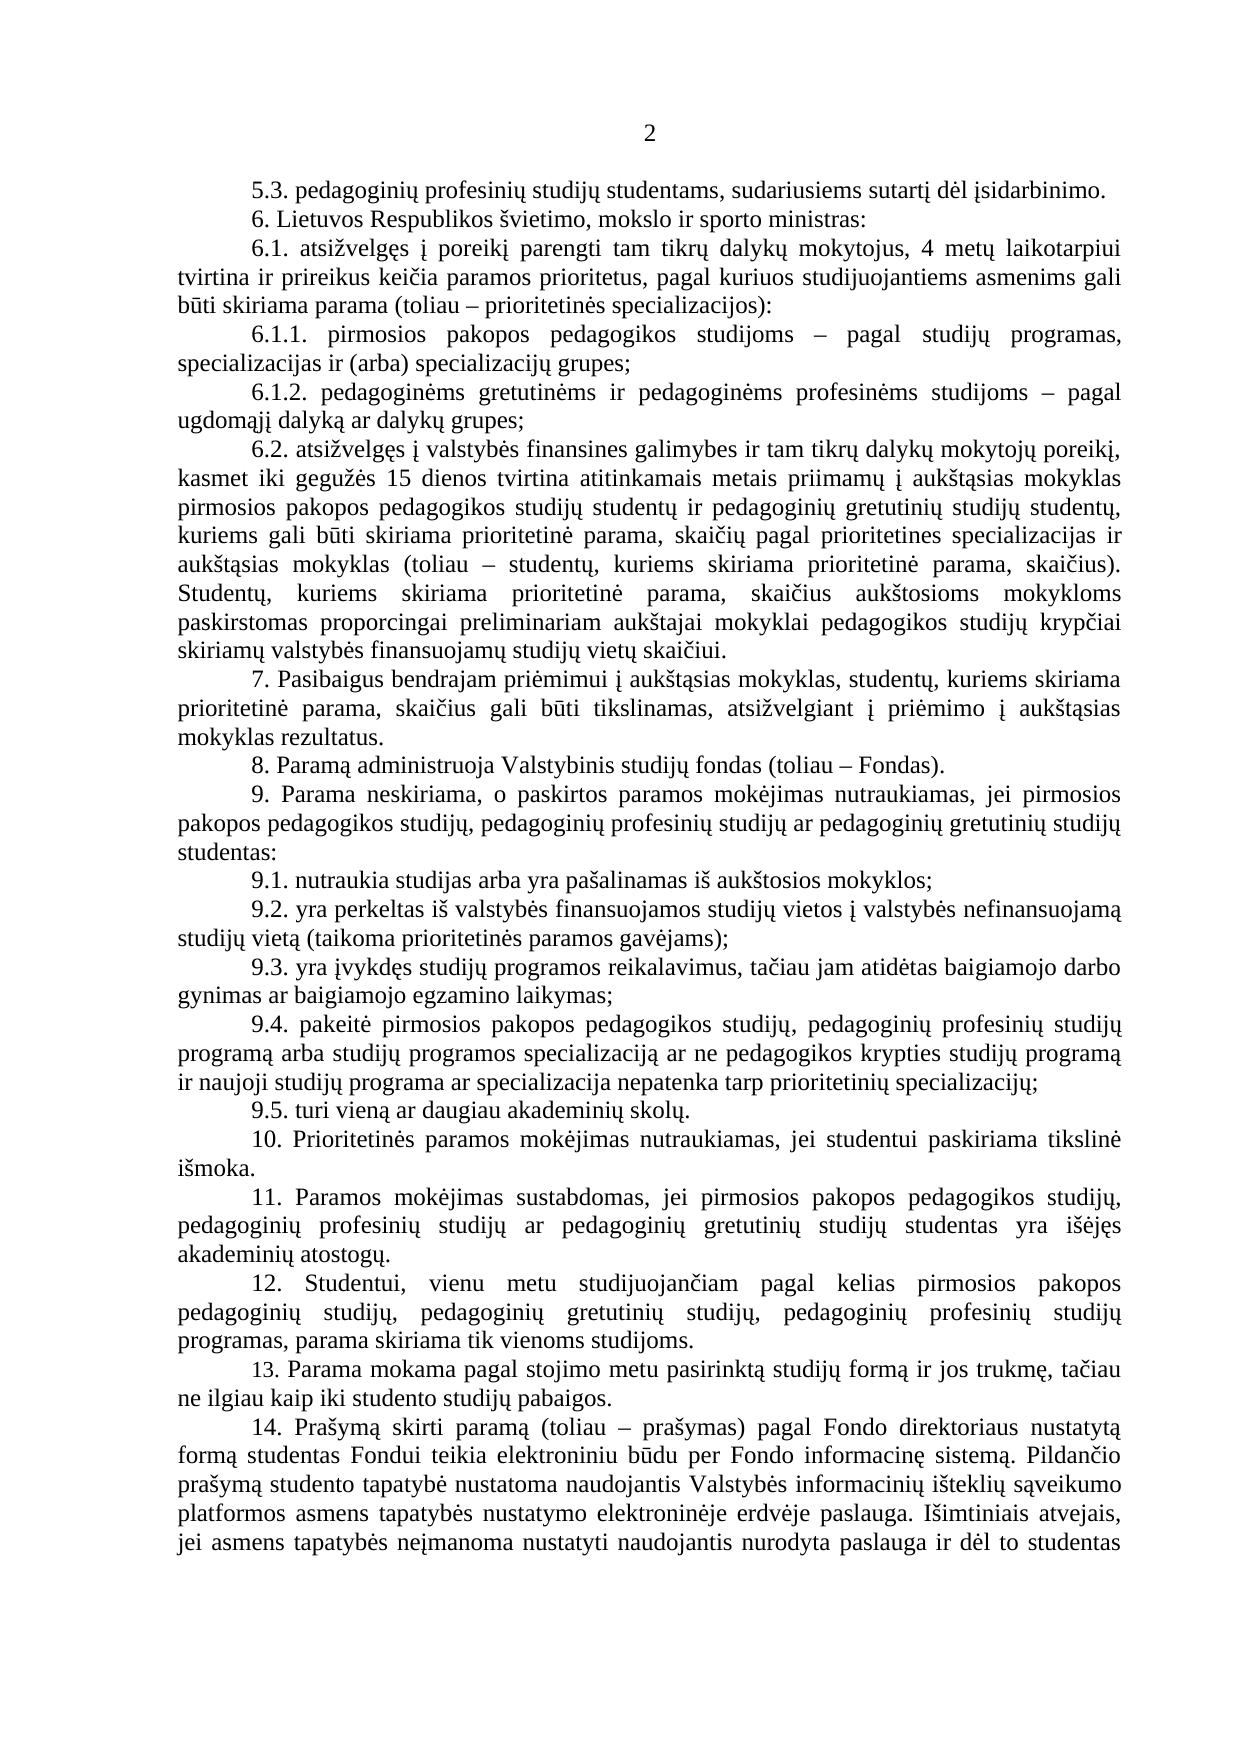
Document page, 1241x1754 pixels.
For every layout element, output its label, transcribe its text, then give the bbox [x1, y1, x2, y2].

text 9.2. yra perkeltas iš valstybės finansuojamos studijų vietos į valstybės nefinansuojamą studijų vietą (taikoma prioritetinės paramos gavėjams); [177, 894, 1122, 952]
text 9.4. pakeitė pirmosios pakopos pedagogikos studijų, pedagoginių profesinių studijų programą arba studijų programos specializaciją ar ne pedagogikos krypties studijų programą ir naujoji studijų programa ar specializacija nepatenka tarp prioritetinių specializacijų; [177, 1009, 1122, 1096]
text 9. Parama neskiriama, o paskirtos paramos mokėjimas nutraukiamas, jei pirmosios pakopos pedagogikos studijų, pedagoginių profesinių studijų ar pedagoginių gretutinių studijų studentas: [177, 779, 1122, 866]
text 9.1. nutraukia studijas arba yra pašalinamas iš aukštosios mokyklos; [177, 866, 1122, 894]
text 5.3. pedagoginių profesinių studijų studentams, sudariusiems sutartį dėl įsidarbinimo. [177, 176, 1122, 204]
text 13. Parama mokama pagal stojimo metu pasirinktą studijų formą ir jos trukmę, tačiau ne ilgiau kaip iki studento studijų pabaigos. [177, 1354, 1122, 1412]
text 11. Paramos mokėjimas sustabdomas, jei pirmosios pakopos pedagogikos studijų, pedagoginių profesinių studijų ar pedagoginių gretutinių studijų studentas yra išėjęs akademinių atostogų. [177, 1182, 1122, 1268]
text 6.2. atsižvelgęs į valstybės finansines galimybes ir tam tikrų dalykų mokytojų poreikį, kasmet iki gegužės 15 dienos tvirtina atitinkamais metais priimamų į aukštąsias mokyklas pirmosios pakopos pedagogikos studijų studentų ir pedagoginių gretutinių studijų studentų, kuriems gali būti skiriama prioritetinė parama, skaičių pagal prioritetines specializacijas ir aukštąsias mokyklas (toliau – studentų, kuriems skiriama prioritetinė parama, skaičius). Studentų, kuriems skiriama prioritetinė parama, skaičius aukštosioms mokykloms paskirstomas proporcingai preliminariam aukštajai mokyklai pedagogikos studijų krypčiai skiriamų valstybės finansuojamų studijų vietų skaičiui. [177, 434, 1122, 664]
text 9.3. yra įvykdęs studijų programos reikalavimus, tačiau jam atidėtas baigiamojo darbo gynimas ar baigiamojo egzamino laikymas; [177, 952, 1122, 1009]
text 7. Pasibaigus bendrajam priėmimui į aukštąsias mokyklas, studentų, kuriems skiriama prioritetinė parama, skaičius gali būti tikslinamas, atsižvelgiant į priėmimo į aukštąsias mokyklas rezultatus. [177, 664, 1122, 751]
text 14. Prašymą skirti paramą (toliau – prašymas) pagal Fondo direktoriaus nustatytą formą studentas Fondui teikia elektroniniu būdu per Fondo informacinę sistemą. Pildančio prašymą studento tapatybė nustatoma naudojantis Valstybės informacinių išteklių sąveikumo platformos asmens tapatybės nustatymo elektroninėje erdvėje paslauga. Išimtiniais atvejais, jei asmens tapatybės neįmanoma nustatyti naudojantis nurodyta paslauga ir dėl to studentas [177, 1412, 1122, 1556]
text 6.1.1. pirmosios pakopos pedagogikos studijoms – pagal studijų programas, specializacijas ir (arba) specializacijų grupes; [177, 319, 1122, 377]
text 6.1.2. pedagoginėms gretutinėms ir pedagoginėms profesinėms studijoms – pagal ugdomąjį dalyką ar dalykų grupes; [177, 377, 1122, 434]
text 6. Lietuvos Respublikos švietimo, mokslo ir sporto ministras: [177, 204, 1122, 233]
text 9.5. turi vieną ar daugiau akademinių skolų. [177, 1096, 1122, 1124]
text 8. Paramą administruoja Valstybinis studijų fondas (toliau – Fondas). [177, 751, 1122, 779]
text 10. Prioritetinės paramos mokėjimas nutraukiamas, jei studentui paskiriama tikslinė išmoka. [177, 1124, 1122, 1182]
text 6.1. atsižvelgęs į poreikį parengti tam tikrų dalykų mokytojus, 4 metų laikotarpiui tvirtina ir prireikus keičia paramos prioritetus, pagal kuriuos studijuojantiems asmenims gali būti skiriama parama (toliau – prioritetinės specializacijos): [177, 233, 1122, 319]
text 12. Studentui, vienu metu studijuojančiam pagal kelias pirmosios pakopos pedagoginių studijų, pedagoginių gretutinių studijų, pedagoginių profesinių studijų programas, parama skiriama tik vienoms studijoms. [177, 1268, 1122, 1354]
